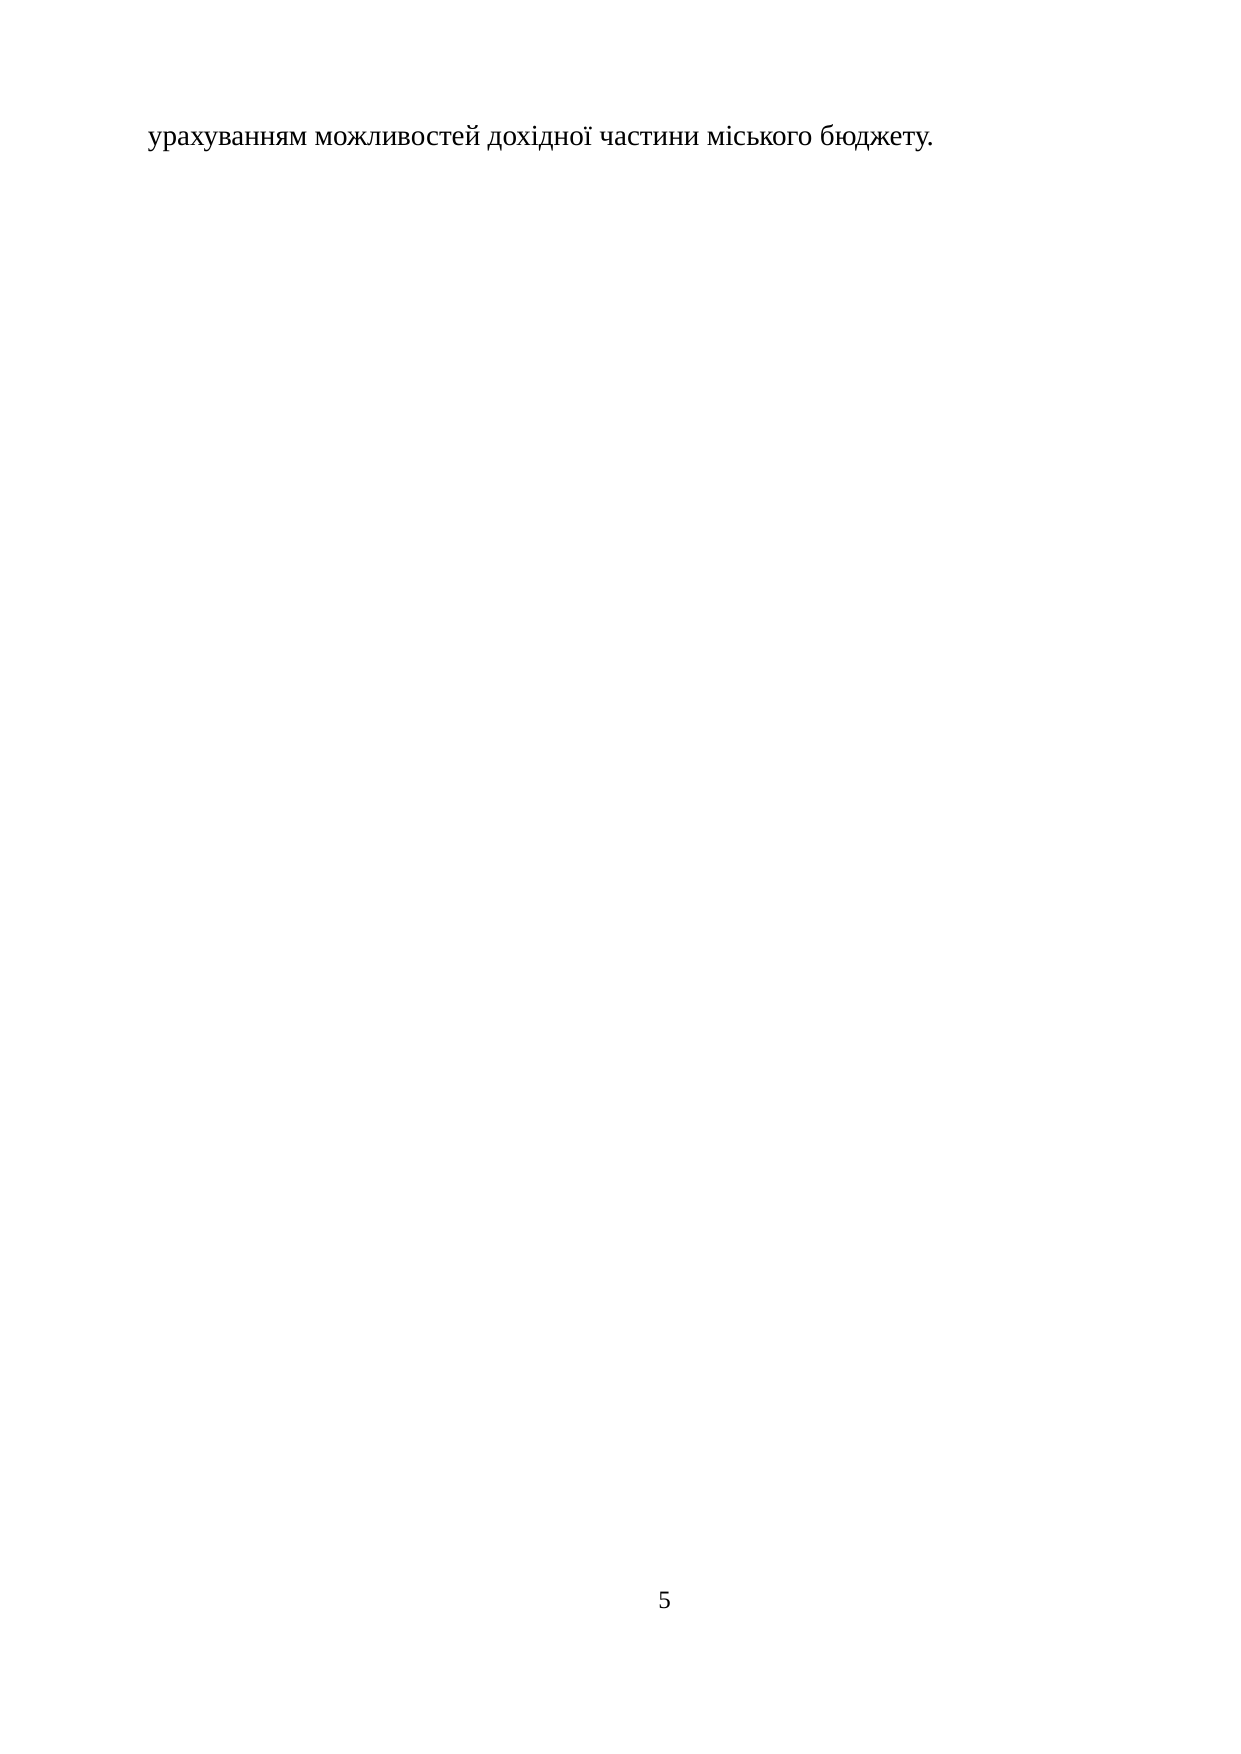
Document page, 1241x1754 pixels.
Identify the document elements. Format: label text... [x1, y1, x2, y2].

text урахуванням можливостей дохідної частини міського бюджету. [148, 118, 1181, 152]
